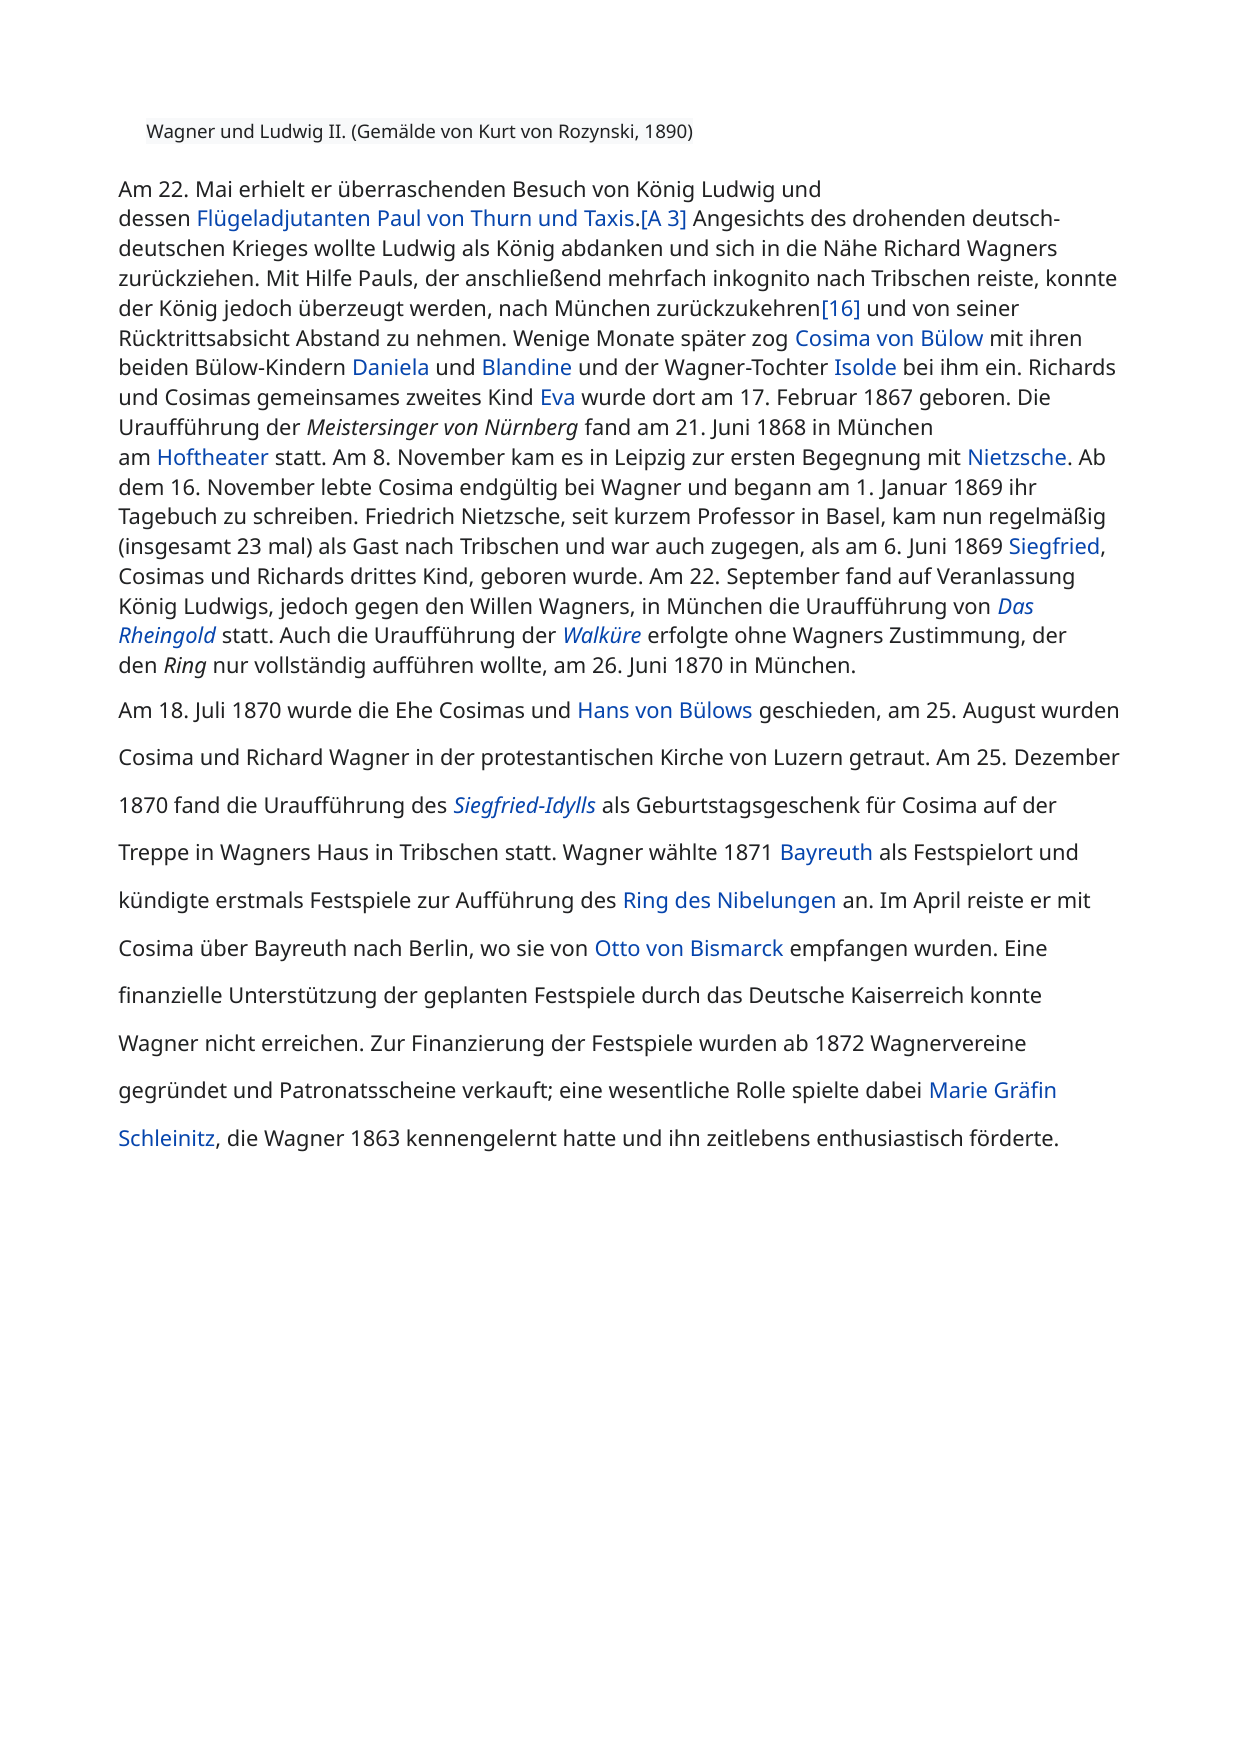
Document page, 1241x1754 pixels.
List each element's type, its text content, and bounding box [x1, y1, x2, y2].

text Wagner und Ludwig II. (Gemälde von Kurt von Rozynski, 1890) [123, 118, 1122, 144]
text Am 22. Mai erhielt er überraschenden Besuch von König Ludwig und dessen Flügeladjutanten Paul von Thurn und Taxis.[A 3] Angesichts des drohenden deutsch-deutschen Krieges wollte Ludwig als König abdanken und sich in die Nähe Richard Wagners zurückziehen. Mit Hilfe Pauls, der anschließend mehrfach inkognito nach Tribschen reiste, konnte der König jedoch überzeugt werden, nach München zurückzukehren[16] und von seiner Rücktrittsabsicht Abstand zu nehmen. Wenige Monate später zog Cosima von Bülow mit ihren beiden Bülow-Kindern Daniela und Blandine und der Wagner-Tochter Isolde bei ihm ein. Richards und Cosimas gemeinsames zweites Kind Eva wurde dort am 17. Februar 1867 geboren. Die Uraufführung der Meistersinger von Nürnberg fand am 21. Juni 1868 in München am Hoftheater statt. Am 8. November kam es in Leipzig zur ersten Begegnung mit Nietzsche. Ab dem 16. November lebte Cosima endgültig bei Wagner und begann am 1. Januar 1869 ihr Tagebuch zu schreiben. Friedrich Nietzsche, seit kurzem Professor in Basel, kam nun regelmäßig (insgesamt 23 mal) als Gast nach Tribschen und war auch zugegen, als am 6. Juni 1869 Siegfried, Cosimas und Richards drittes Kind, geboren wurde. Am 22. September fand auf Veranlassung König Ludwigs, jedoch gegen den Willen Wagners, in München die Uraufführung von Das Rheingold statt. Auch die Uraufführung der Walküre erfolgte ohne Wagners Zustimmung, der den Ring nur vollständig aufführen wollte, am 26. Juni 1870 in München. [118, 173, 1122, 680]
text Am 18. Juli 1870 wurde die Ehe Cosimas und Hans von Bülows geschieden, am 25. August wurden Cosima und Richard Wagner in der protestantischen Kirche von Luzern getraut. Am 25. Dezember 1870 fand die Uraufführung des Siegfried-Idylls als Geburtstagsgeschenk für Cosima auf der Treppe in Wagners Haus in Tribschen statt. Wagner wählte 1871 Bayreuth als Festspielort und kündigte erstmals Festspiele zur Aufführung des Ring des Nibelungen an. Im April reiste er mit Cosima über Bayreuth nach Berlin, wo sie von Otto von Bismarck empfangen wurden. Eine finanzielle Unterstützung der geplanten Festspiele durch das Deutsche Kaiserreich konnte Wagner nicht erreichen. Zur Finanzierung der Festspiele wurden ab 1872 Wagnervereine gegründet und Patronatsscheine verkauft; eine wesentliche Rolle spielte dabei Marie Gräfin Schleinitz, die Wagner 1863 kennengelernt hatte und ihn zeitlebens enthusiastisch förderte. [118, 694, 1122, 1153]
